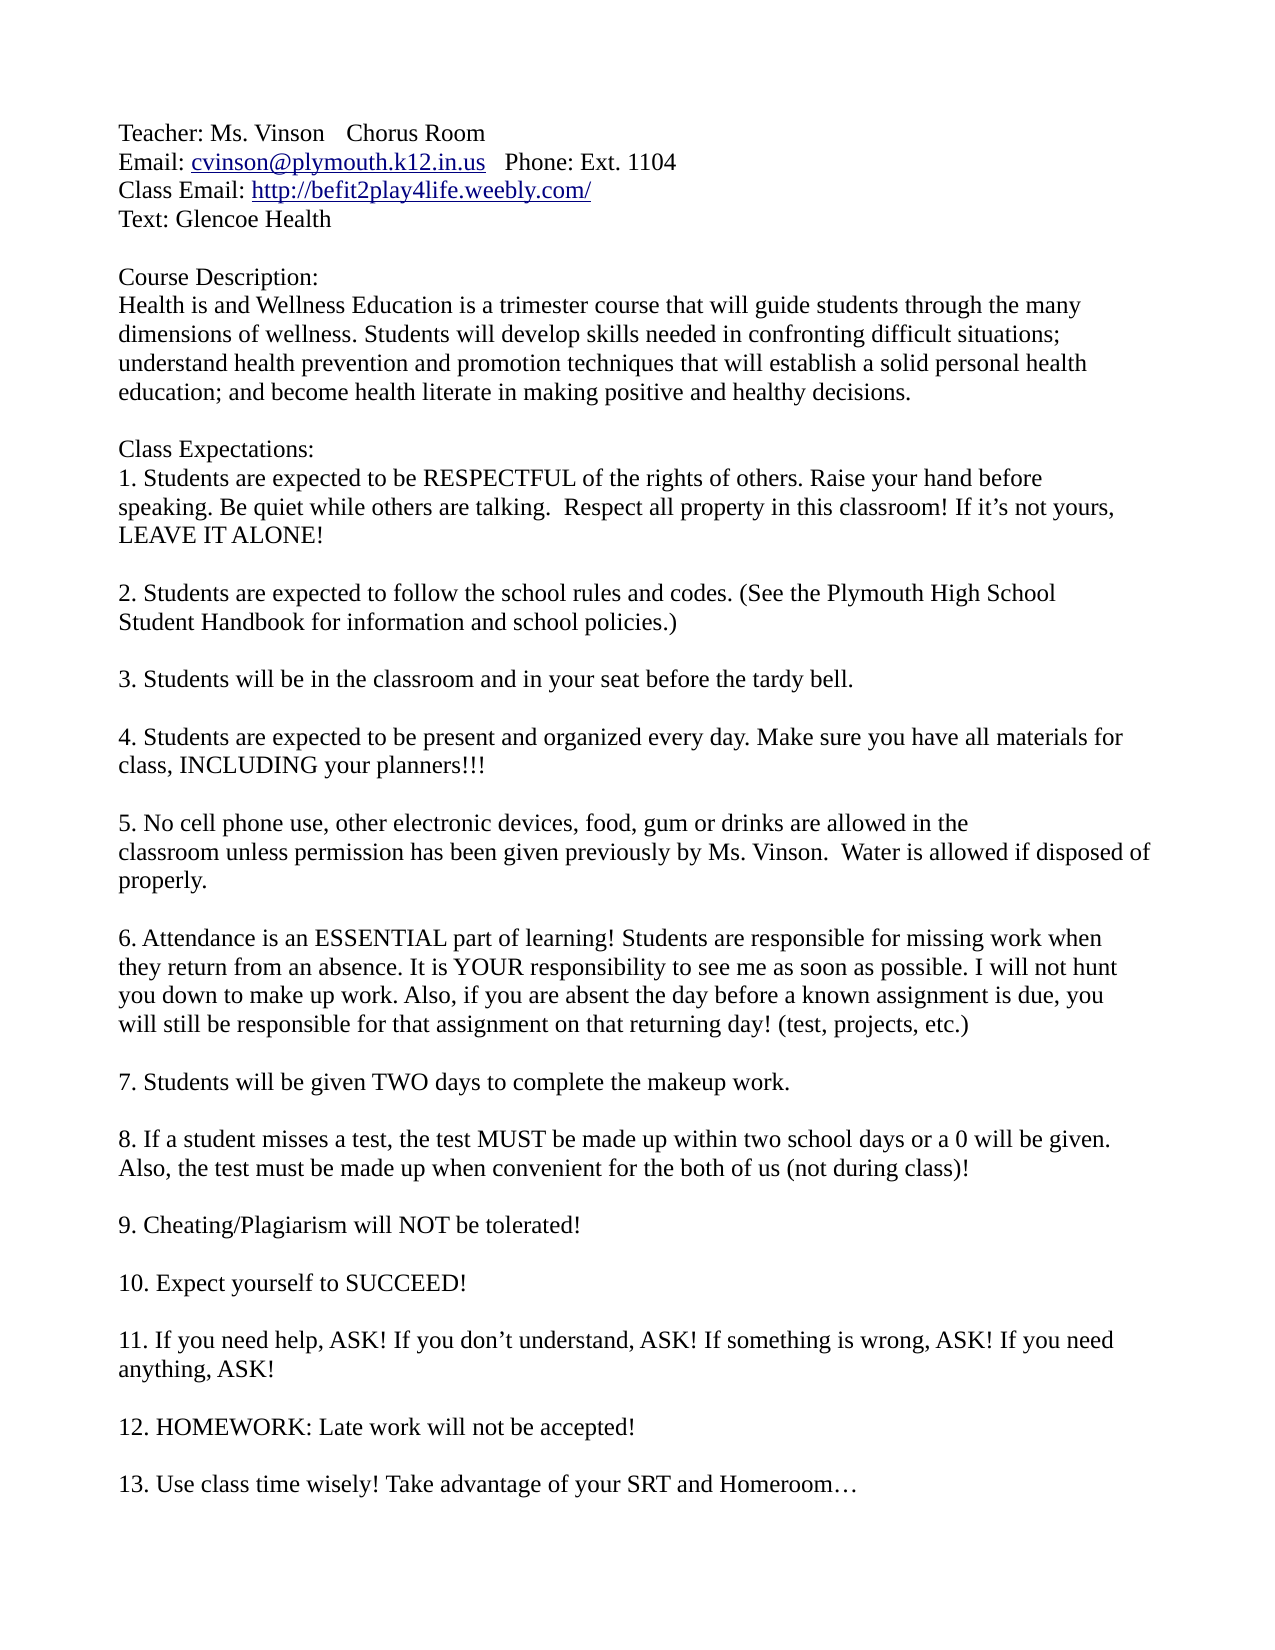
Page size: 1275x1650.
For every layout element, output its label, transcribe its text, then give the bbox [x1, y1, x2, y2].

text Email: cvinson@plymouth.k12.in.us Phone: Ext. 1104 [118, 147, 1157, 176]
text Class Expectations: [118, 434, 1157, 463]
text 7. Students will be given TWO days to complete the makeup work. [118, 1067, 1157, 1096]
text 9. Cheating/Plagiarism will NOT be tolerated! [118, 1211, 1157, 1239]
text 3. Students will be in the classroom and in your seat before the tardy bell. [118, 664, 1157, 693]
text class, INCLUDING your planners!!! [118, 751, 1157, 779]
text Health is and Wellness Education is a trimester course that will guide students through the many dimensions of wellness. Students will develop skills needed in confronting difficult situations; understand health prevention and promotion techniques that will establish a solid personal health education; and become health literate in making positive and healthy decisions. [118, 291, 1157, 406]
text Also, the test must be made up when convenient for the both of us (not during class)! [118, 1153, 1157, 1182]
text 13. Use class time wisely! Take advantage of your SRT and Homeroom… [118, 1469, 1157, 1498]
text will still be responsible for that assignment on that returning day! (test, projects, etc.) [118, 1009, 1157, 1038]
text Teacher: Ms. Vinson Chorus Room [118, 118, 1157, 147]
text speaking. Be quiet while others are talking. Respect all property in this classroom! If it’s not yours, LEAVE IT ALONE! [118, 492, 1157, 549]
text classroom unless permission has been given previously by Ms. Vinson. Water is allowed if disposed of properly. [118, 837, 1157, 894]
text they return from an absence. It is YOUR responsibility to see me as soon as possible. I will not hunt [118, 952, 1157, 981]
text 10. Expect yourself to SUCCEED! [118, 1268, 1157, 1297]
text anything, ASK! [118, 1354, 1157, 1383]
text Text: Glencoe Health [118, 204, 1157, 233]
text Class Email: http://befit2play4life.weebly.com/ [118, 176, 1157, 204]
text 5. No cell phone use, other electronic devices, food, gum or drinks are allowed in the [118, 808, 1157, 837]
text you down to make up work. Also, if you are absent the day before a known assignment is due, you [118, 981, 1157, 1009]
text 4. Students are expected to be present and organized every day. Make sure you have all materials for [118, 722, 1157, 751]
text 1. Students are expected to be RESPECTFUL of the rights of others. Raise your hand before [118, 463, 1157, 492]
text 11. If you need help, ASK! If you don’t understand, ASK! If something is wrong, ASK! If you need [118, 1326, 1157, 1354]
text 6. Attendance is an ESSENTIAL part of learning! Students are responsible for missing work when [118, 923, 1157, 952]
text 12. HOMEWORK: Late work will not be accepted! [118, 1412, 1157, 1441]
text 2. Students are expected to follow the school rules and codes. (See the Plymouth High School [118, 578, 1157, 607]
text Student Handbook for information and school policies.) [118, 607, 1157, 636]
text 8. If a student misses a test, the test MUST be made up within two school days or a 0 will be given. [118, 1124, 1157, 1153]
text Course Description: [118, 262, 1157, 291]
